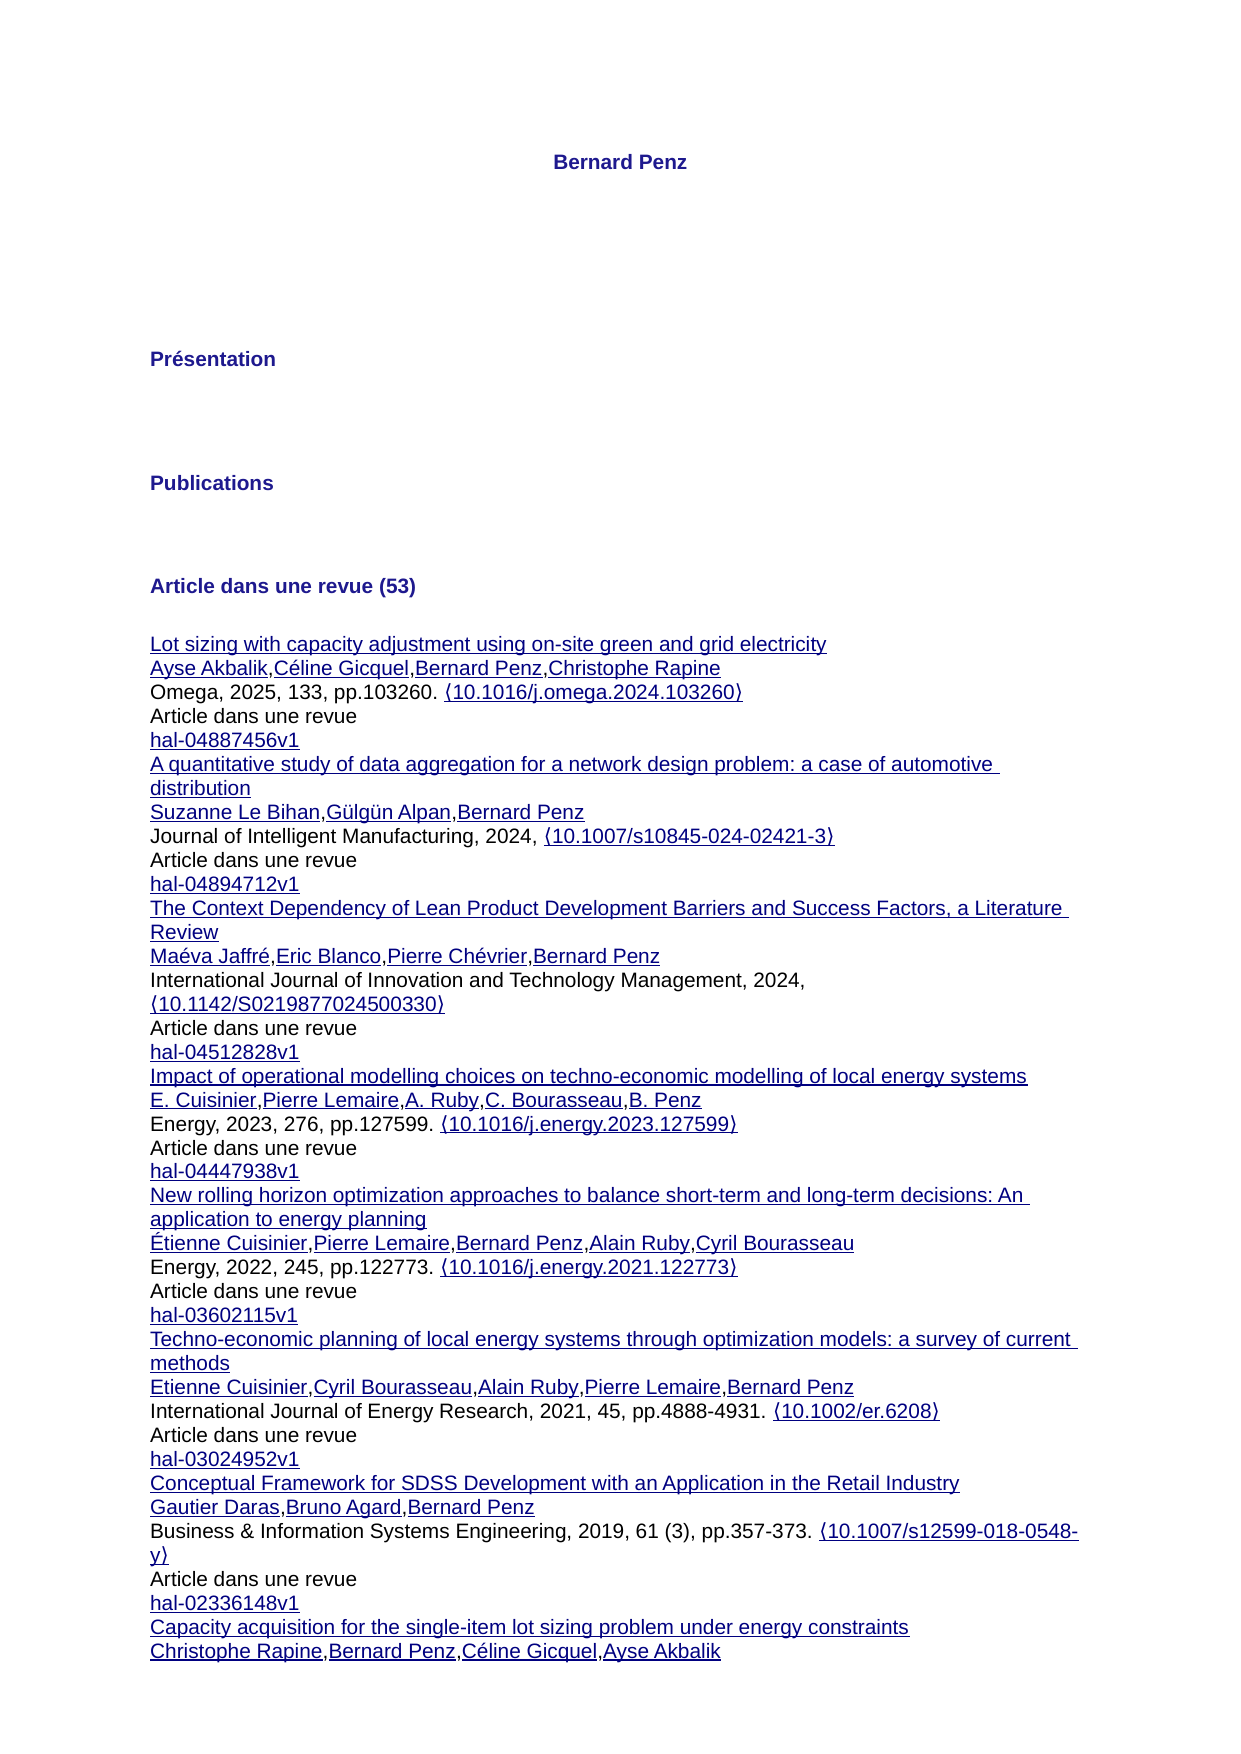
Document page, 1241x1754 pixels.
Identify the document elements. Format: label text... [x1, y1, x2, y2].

subtitle Présentation [150, 347, 1090, 371]
subtitle Article dans une revue (53) [150, 574, 1090, 598]
subtitle Publications [150, 471, 1090, 495]
table_cell Capacity acquisition for the single-item lot sizing problem under energy constraints Christophe Rapine,Bernard Penz,Céline Gicquel,Ayse Akbalik [150, 1615, 1090, 1662]
table_cell A quantitative study of data aggregation for a network design problem: a case of automotive distribution Suzanne Le Bihan,Gülgün Alpan,Bernard Penz Journal of Intelligent Manufacturing, 2024, ⟨10.1007/s10845-024-02421-3⟩ Article dans une revue hal-04894712v1 [150, 752, 1090, 896]
table_header Lot sizing with capacity adjustment using on-site green and grid electricity Ayse Akbalik,Céline Gicquel,Bernard Penz,Christophe Rapine Omega, 2025, 133, pp.103260. ⟨10.1016/j.omega.2024.103260⟩ Article dans une revue hal-04887456v1 [150, 632, 1090, 752]
table_cell The Context Dependency of Lean Product Development Barriers and Success Factors, a Literature Review Maéva Jaffré,Eric Blanco,Pierre Chévrier,Bernard Penz International Journal of Innovation and Technology Management, 2024, ⟨10.1142/S0219877024500330⟩ Article dans une revue hal-04512828v1 [150, 896, 1090, 1063]
subtitle Bernard Penz [150, 150, 1090, 174]
table_cell Techno‐economic planning of local energy systems through optimization models: a survey of current methods Etienne Cuisinier,Cyril Bourasseau,Alain Ruby,Pierre Lemaire,Bernard Penz International Journal of Energy Research, 2021, 45, pp.4888-4931. ⟨10.1002/er.6208⟩ Article dans une revue hal-03024952v1 [150, 1327, 1090, 1471]
table_cell Impact of operational modelling choices on techno-economic modelling of local energy systems E. Cuisinier,Pierre Lemaire,A. Ruby,C. Bourasseau,B. Penz Energy, 2023, 276, pp.127599. ⟨10.1016/j.energy.2023.127599⟩ Article dans une revue hal-04447938v1 [150, 1064, 1090, 1183]
table_cell New rolling horizon optimization approaches to balance short-term and long-term decisions: An application to energy planning Étienne Cuisinier,Pierre Lemaire,Bernard Penz,Alain Ruby,Cyril Bourasseau Energy, 2022, 245, pp.122773. ⟨10.1016/j.energy.2021.122773⟩ Article dans une revue hal-03602115v1 [150, 1183, 1090, 1327]
table_cell Conceptual Framework for SDSS Development with an Application in the Retail Industry Gautier Daras,Bruno Agard,Bernard Penz Business & Information Systems Engineering, 2019, 61 (3), pp.357-373. ⟨10.1007/s12599-018-0548-y⟩ Article dans une revue hal-02336148v1 [150, 1471, 1090, 1614]
